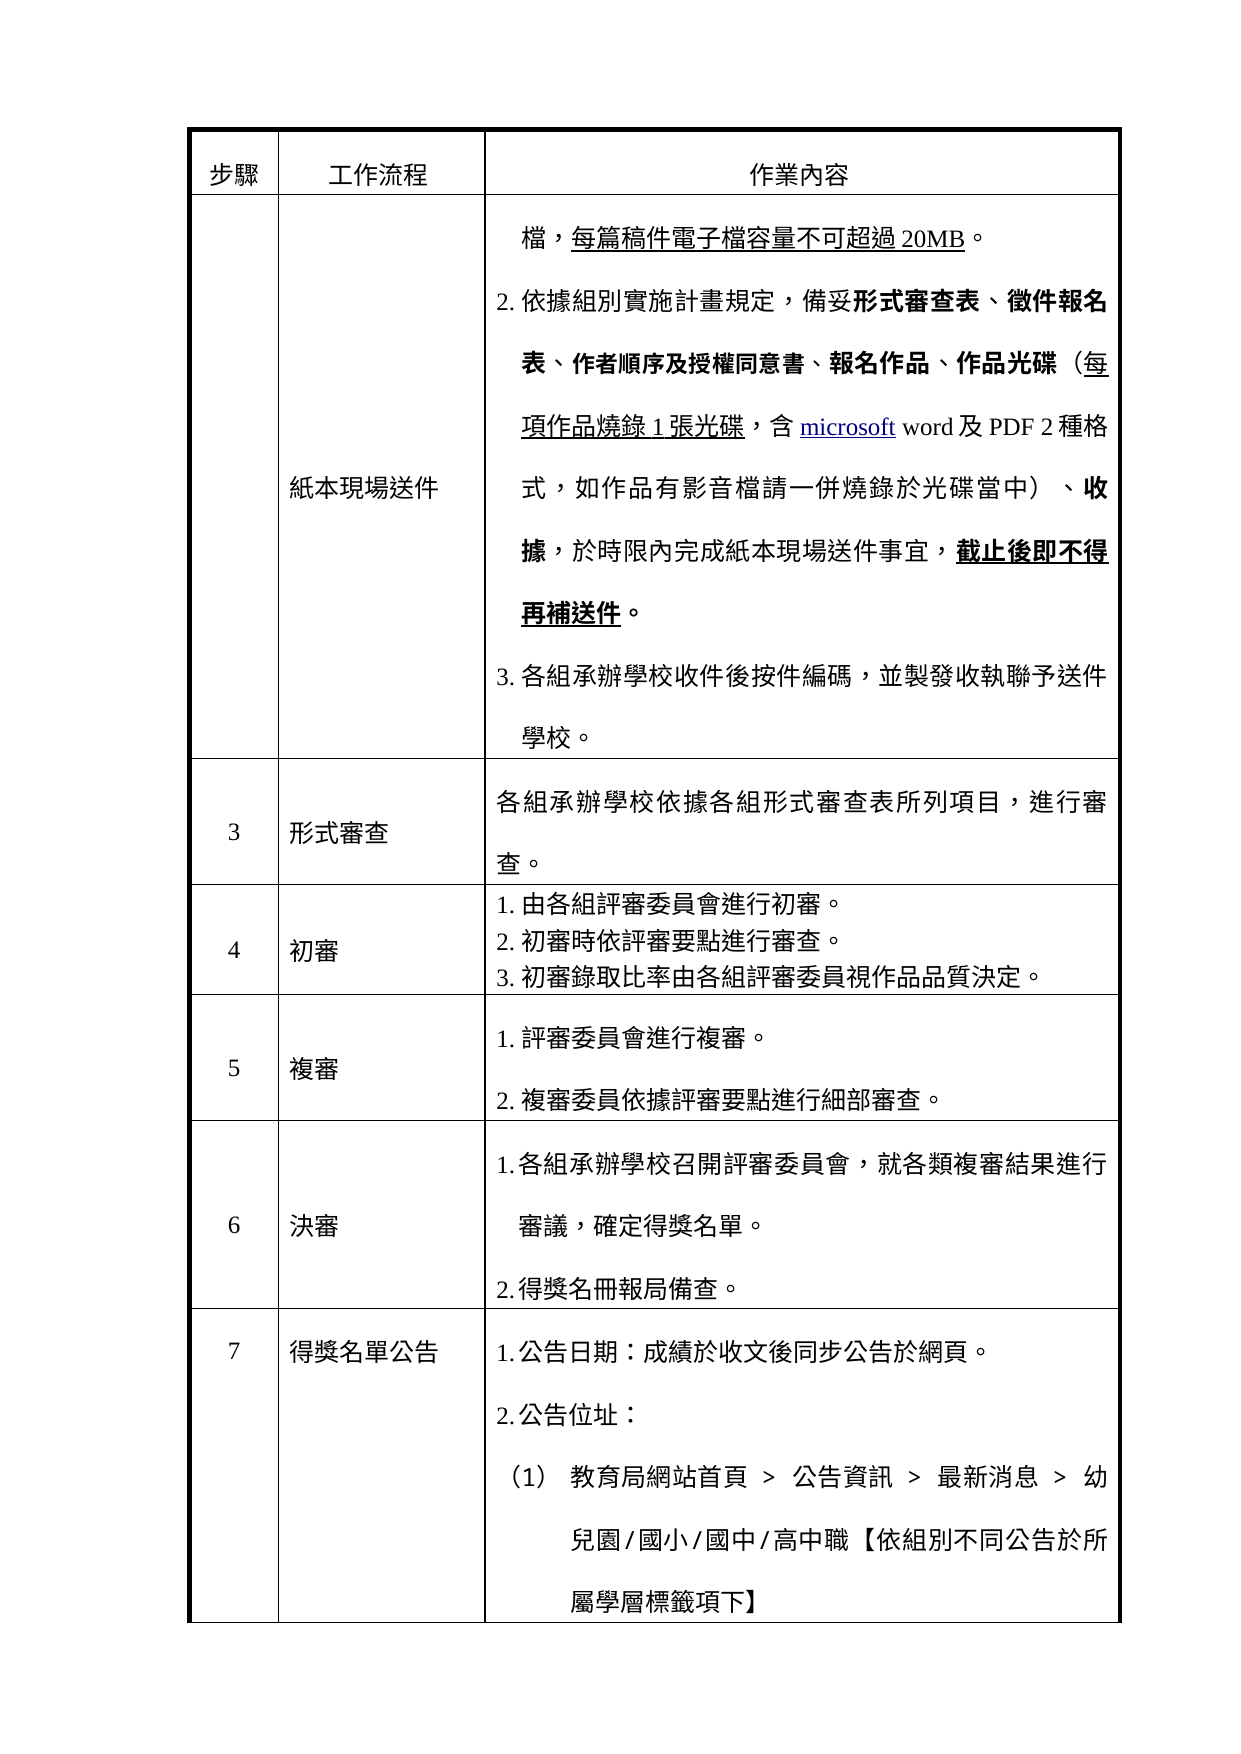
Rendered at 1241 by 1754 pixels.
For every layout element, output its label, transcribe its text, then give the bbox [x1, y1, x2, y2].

table_header 步驟 [192, 132, 278, 194]
table_cell 紙本現場送件 [279, 195, 484, 758]
table_cell 7 [192, 1309, 278, 1622]
table_cell 公告日期：成績於收文後同步公告於網頁。 公告位址： 教育局網站首頁 > 公告資訊 > 最新消息 > 幼兒園/國小/國中/高中職【依組別不同公告於所屬學層標籤項下】 各組承辦學校網站首頁。 行動研究報名網站首頁。 [486, 1309, 1118, 1622]
table_header 作業內容 [486, 132, 1118, 194]
table_cell 形式審查 [279, 759, 484, 884]
table_cell 4 [192, 885, 278, 993]
table_cell 檔，每篇稿件電子檔容量不可超過20MB。 依據組別實施計畫規定，備妥形式審查表、徵件報名表、作者順序及授權同意書、報名作品、作品光碟（每項作品燒錄1張光碟，含microsoft word及PDF 2種格式，如作品有影音檔請一併燒錄於光碟當中）、收據，於時限內完成紙本現場送件事宜，截止後即不得再補送件。 各組承辦學校收件後按件編碼，並製發收執聯予送件學校。 [486, 195, 1118, 758]
table_header 工作流程 [279, 132, 484, 194]
table_cell 3 [192, 759, 278, 884]
table_cell [192, 195, 278, 758]
table_cell 初審 [279, 885, 484, 993]
table_cell 5 [192, 995, 278, 1119]
table_cell 由各組評審委員會進行初審。 初審時依評審要點進行審查。 初審錄取比率由各組評審委員視作品品質決定。 [486, 885, 1118, 993]
table_cell 各組承辦學校依據各組形式審查表所列項目，進行審查。 [486, 759, 1118, 884]
table_cell 決審 [279, 1121, 484, 1308]
table_cell 複審 [279, 995, 484, 1119]
table_cell 6 [192, 1121, 278, 1308]
table_cell 得獎名單公告 [279, 1309, 484, 1622]
table_cell 評審委員會進行複審。 複審委員依據評審要點進行細部審查。 [486, 995, 1118, 1119]
table_cell 各組承辦學校召開評審委員會，就各類複審結果進行審議，確定得獎名單。 得獎名冊報局備查。 [486, 1121, 1118, 1308]
